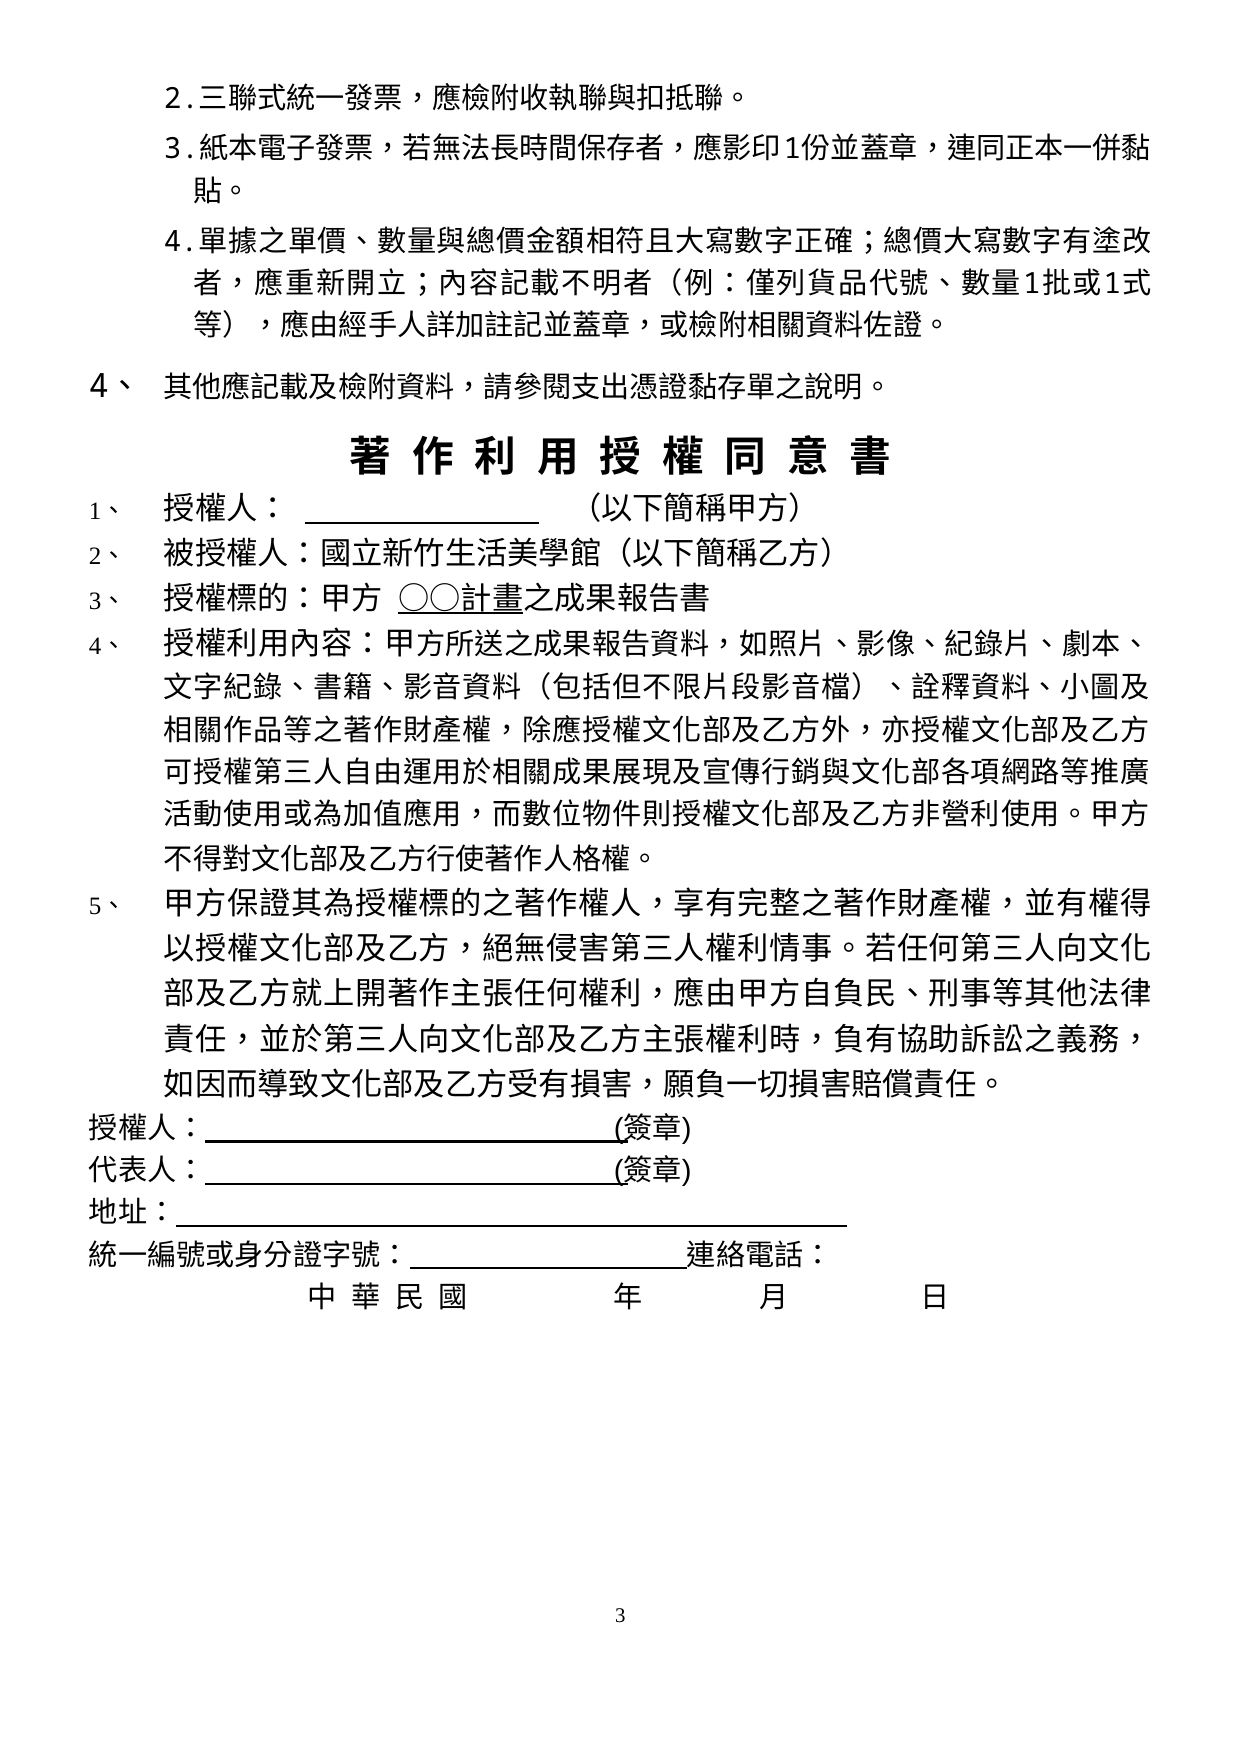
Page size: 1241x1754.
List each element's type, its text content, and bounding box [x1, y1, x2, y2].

text 代表人： (簽章) [89, 1146, 1168, 1189]
text 3.紙本電子發票，若無法長時間保存者，應影印1份並蓋章，連同正本一併黏貼。 [164, 125, 1152, 209]
text 地址： [89, 1189, 1168, 1231]
text 授權人： (簽章) [89, 1104, 1168, 1146]
list 授權利用內容：甲方所送之成果報告資料，如照片、影像、紀錄片、劇本、文字紀錄、書籍、影音資料（包括但不限片段影音檔）、詮釋資料、小圖及相關作品等之著作財產權，除應授權文化部及乙方外，亦授權文化部及乙方可授權第三人自由運用於相關成果展現及宣傳行銷與文化部各項網路等推廣活動使用或為加值應用，而數位物件則授權文化部及乙方非營利使用。甲方不得對文化部及乙方行使著作人格權。 [89, 618, 1152, 878]
text 中 華 民 國 年 月 日 [89, 1273, 1168, 1316]
text 2.三聯式統一發票，應檢附收執聯與扣抵聯。 [164, 75, 1152, 117]
text 著 作 利 用 授 權 同 意 書 [89, 423, 1152, 483]
list 其他應記載及檢附資料，請參閱支出憑證黏存單之說明。 [89, 359, 1152, 408]
text 4.單據之單價、數量與總價金額相符且大寫數字正確；總價大寫數字有塗改者，應重新開立；內容記載不明者（例：僅列貨品代號、數量1批或1式等），應由經手人詳加註記並蓋章，或檢附相關資料佐證。 [164, 217, 1152, 344]
list 授權標的：甲方 ○○計畫之成果報告書 [89, 573, 1152, 618]
text 統一編號或身分證字號： 連絡電話： [89, 1231, 1168, 1273]
list 甲方保證其為授權標的之著作權人，享有完整之著作財產權，並有權得以授權文化部及乙方，絕無侵害第三人權利情事。若任何第三人向文化部及乙方就上開著作主張任何權利，應由甲方自負民、刑事等其他法律責任，並於第三人向文化部及乙方主張權利時，負有協助訴訟之義務，如因而導致文化部及乙方受有損害，願負一切損害賠償責任。 [89, 878, 1152, 1104]
list 授權人： （以下簡稱甲方） [89, 483, 1152, 528]
list 被授權人：國立新竹生活美學館（以下簡稱乙方） [89, 528, 1152, 573]
